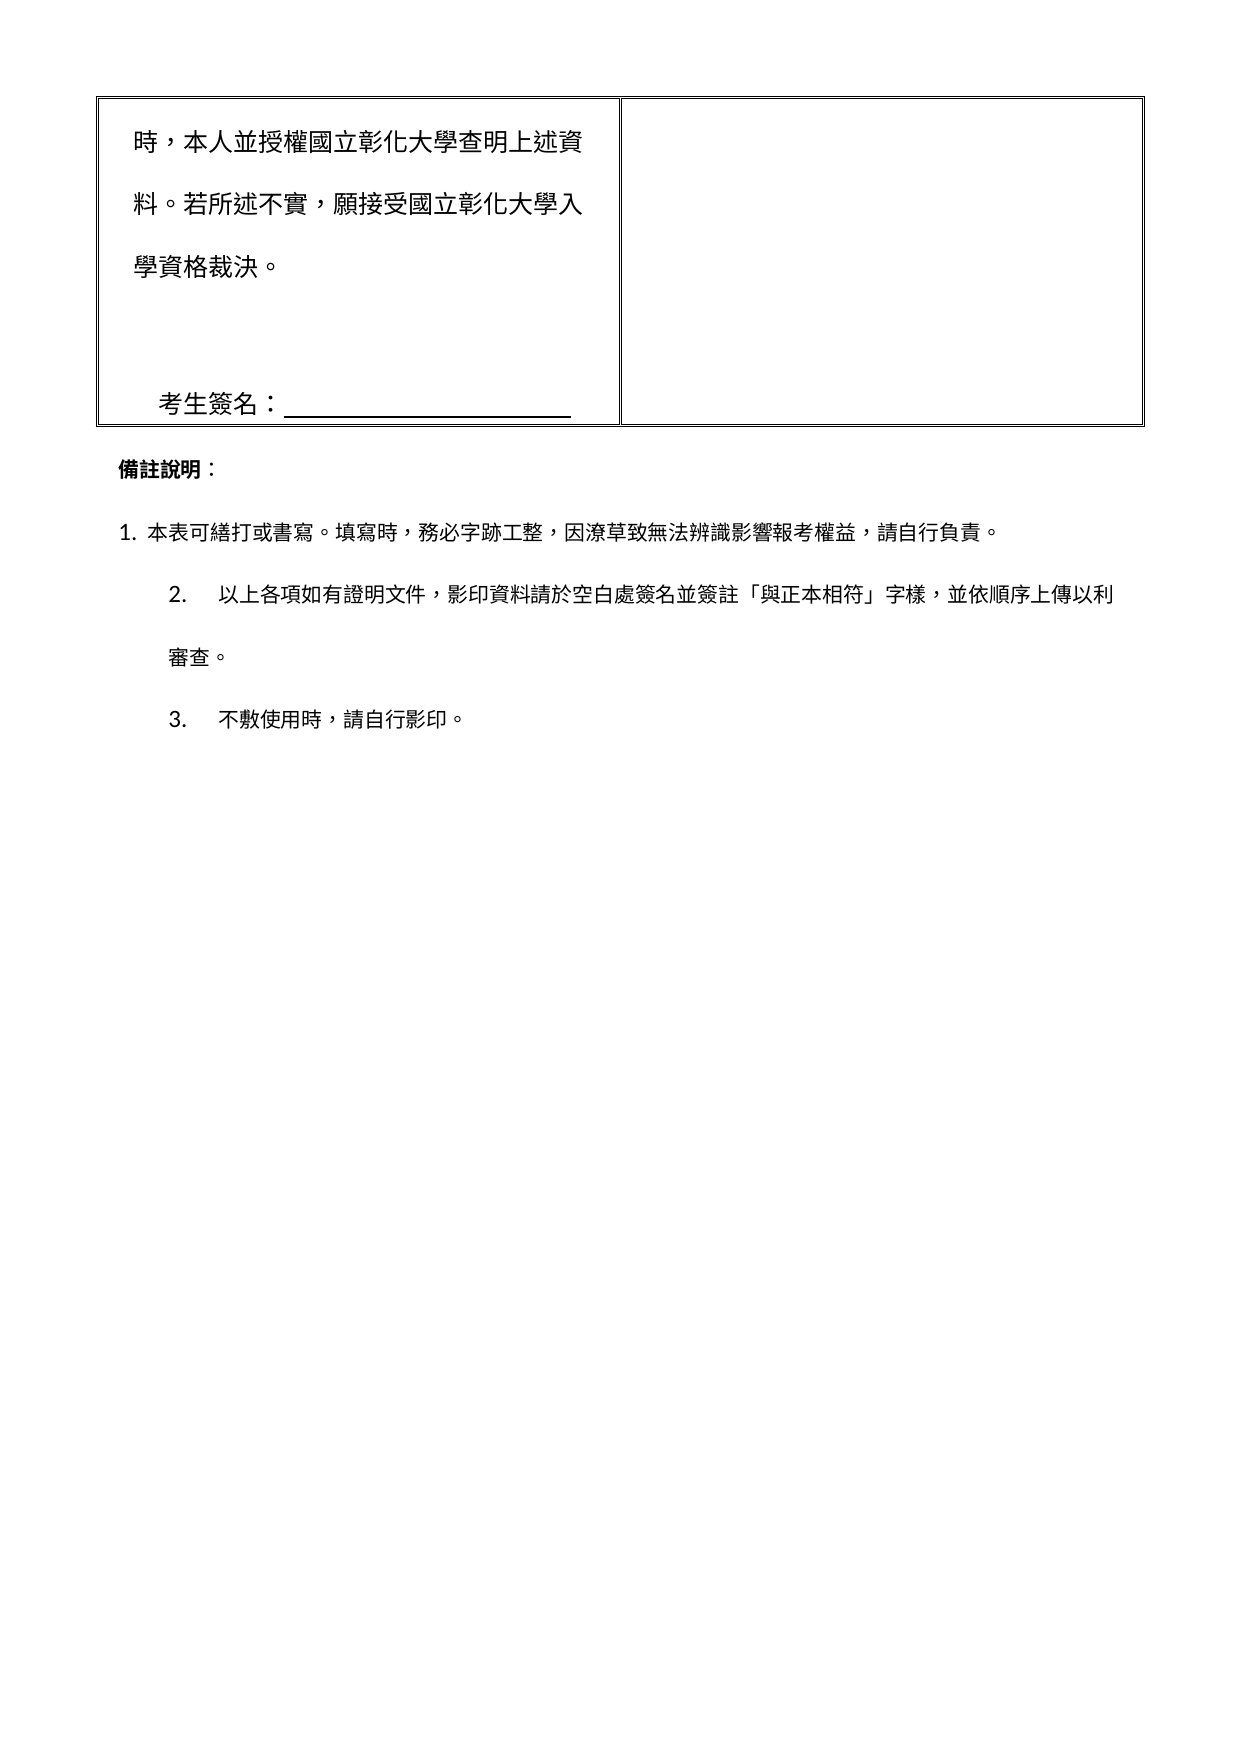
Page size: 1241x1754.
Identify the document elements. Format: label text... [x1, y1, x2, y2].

list 以上各項如有證明文件，影印資料請於空白處簽名並簽註「與正本相符」字樣，並依順序上傳以利審查。 [168, 552, 1122, 677]
list 本表可繕打或書寫。填寫時，務必字跡工整，因潦草致無法辨識影響報考權益，請自行負責。 [118, 489, 1122, 552]
list 不敷使用時，請自行影印。 [168, 677, 1122, 739]
text 備註說明： [118, 427, 1122, 489]
table_cell 時，本人並授權國立彰化大學查明上述資料。若所述不實，願接受國立彰化大學入學資格裁決。 考生簽名： [99, 99, 619, 424]
table_cell [622, 99, 1142, 424]
